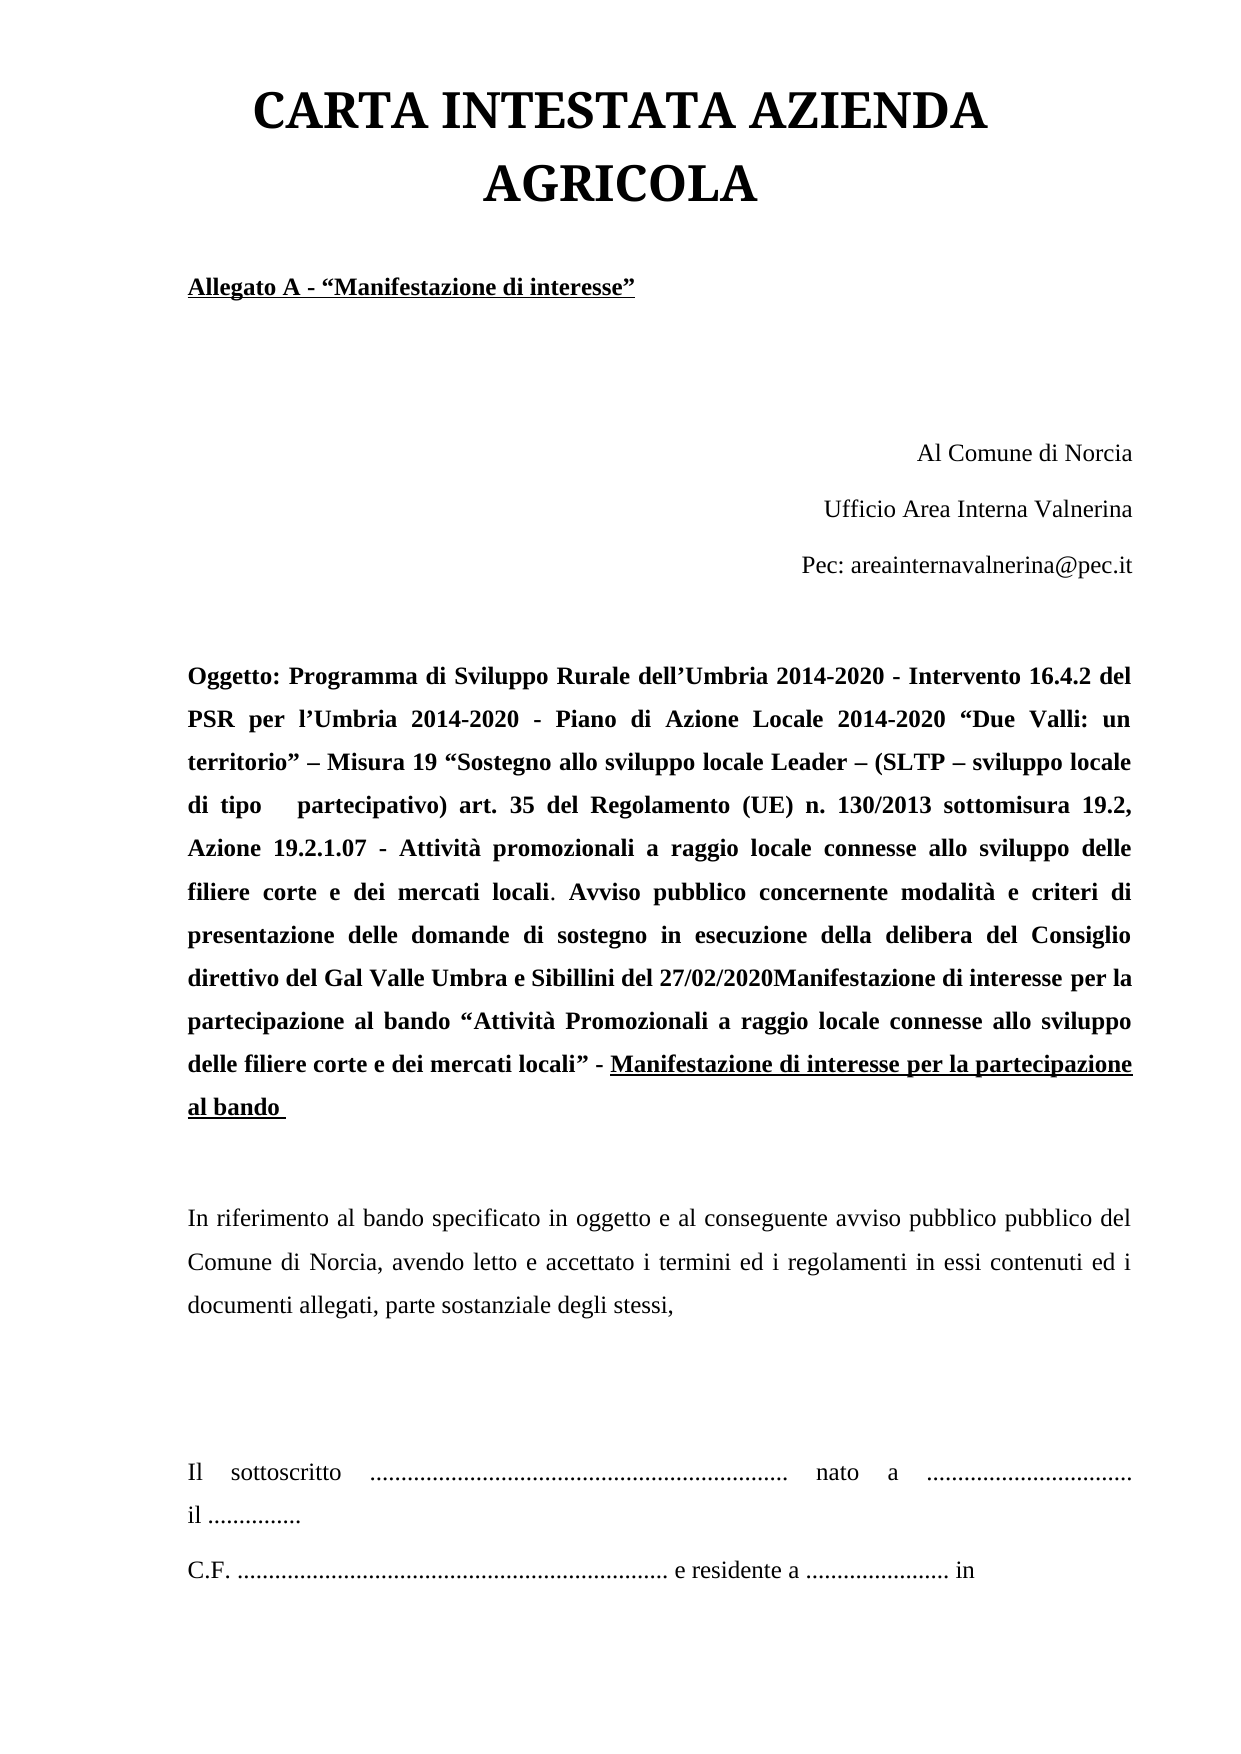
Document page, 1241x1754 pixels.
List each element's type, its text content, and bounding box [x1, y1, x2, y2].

text Il sottoscritto ................................................................... nato a ................................. il ............... [187, 1457, 1132, 1528]
text In riferimento al bando specificato in oggetto e al conseguente avviso pubblico pubblico del Comune di Norcia, avendo letto e accettato i termini ed i regolamenti in essi contenuti ed i documenti allegati, parte sostanziale degli stessi, [187, 1203, 1132, 1318]
text Pec: areainternavalnerina@pec.it [187, 550, 1132, 578]
text Al Comune di Norcia [187, 438, 1132, 467]
text Ufficio Area Interna Valnerina [187, 494, 1132, 523]
text Oggetto: Programma di Sviluppo Rurale dell’Umbria 2014-2020 - Intervento 16.4.2 del PSR per l’Umbria 2014-2020 - Piano di Azione Locale 2014-2020 “Due Valli: un territorio” – Misura 19 “Sostegno allo sviluppo locale Leader – (SLTP – sviluppo locale di tipo partecipativo) art. 35 del Regolamento (UE) n. 130/2013 sottomisura 19.2, Azione 19.2.1.07 - Attività promozionali a raggio locale connesse allo sviluppo delle filiere corte e dei mercati locali. Avviso pubblico concernente modalità e criteri di presentazione delle domande di sostegno in esecuzione della delibera del Consiglio direttivo del Gal Valle Umbra e Sibillini del 27/02/2020Manifestazione di interesse per la partecipazione al bando “Attività Promozionali a raggio locale connesse allo sviluppo delle filiere corte e dei mercati locali” - Manifestazione di interesse per la partecipazione al bando [187, 661, 1132, 1121]
text Allegato A - “Manifestazione di interesse” [187, 272, 1132, 300]
text C.F. ..................................................................... e residente a ....................... in [187, 1555, 1132, 1584]
